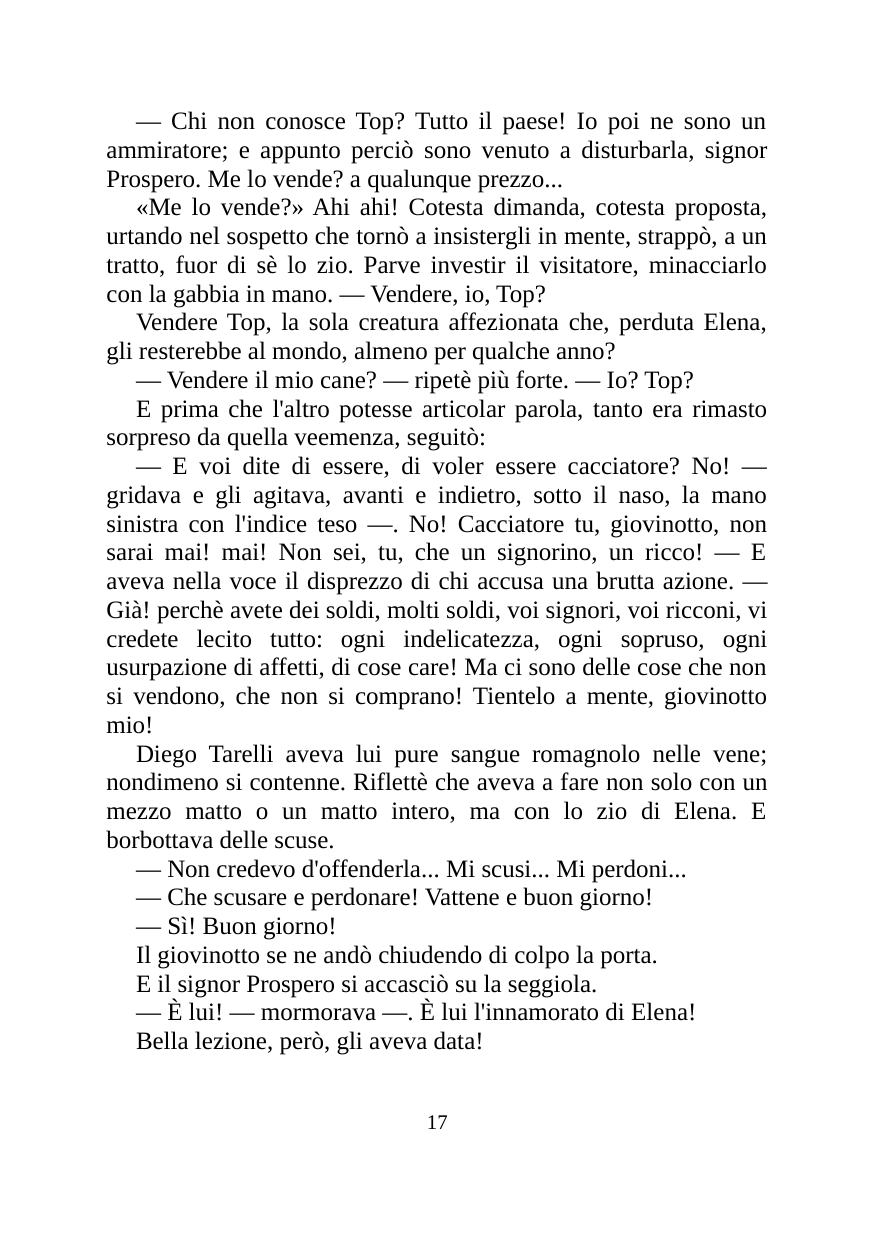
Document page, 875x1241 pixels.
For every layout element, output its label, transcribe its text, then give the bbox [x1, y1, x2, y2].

text Diego Tarelli aveva lui pure sangue romagnolo nelle vene; nondimeno si contenne. Riflettè che aveva a fare non solo con un mezzo matto o un matto intero, ma con lo zio di Elena. E borbottava delle scuse. [106, 739, 768, 854]
text — Non credevo d'offenderla... Mi scusi... Mi perdoni... [106, 854, 768, 882]
text — Vendere il mio cane? — ripetè più forte. — Io? Top? [106, 365, 768, 394]
text — Che scusare e perdonare! Vattene e buon giorno! [106, 882, 768, 911]
text «Me lo vende?» Ahi ahi! Cotesta dimanda, cotesta proposta, urtando nel sospetto che tornò a insistergli in mente, strappò, a un tratto, fuor di sè lo zio. Parve investir il visitatore, minacciarlo con la gabbia in mano. — Vendere, io, Top? [106, 192, 768, 307]
text — È lui! — mormorava —. È lui l'innamorato di Elena! [106, 997, 768, 1026]
text Vendere Top, la sola creatura affezionata che, perduta Elena, gli resterebbe al mondo, almeno per qualche anno? [106, 307, 768, 365]
text E il signor Prospero si accasciò su la seggiola. [106, 969, 768, 997]
text Bella lezione, però, gli aveva data! [106, 1026, 768, 1055]
text — E voi dite di essere, di voler essere cacciatore? No! — gridava e gli agitava, avanti e indietro, sotto il naso, la mano sinistra con l'indice teso —. No! Cacciatore tu, giovinotto, non sarai mai! mai! Non sei, tu, che un signorino, un ricco! — E aveva nella voce il disprezzo di chi accusa una brutta azione. — Già! perchè avete dei soldi, molti soldi, voi signori, voi ricconi, vi credete lecito tutto: ogni indelicatezza, ogni sopruso, ogni usurpazione di affetti, di cose care! Ma ci sono delle cose che non si vendono, che non si comprano! Tientelo a mente, giovinotto mio! [106, 451, 768, 739]
text — Sì! Buon giorno! [106, 911, 768, 940]
text Il giovinotto se ne andò chiudendo di colpo la porta. [106, 940, 768, 969]
text E prima che l'altro potesse articolar parola, tanto era rimasto sorpreso da quella veemenza, seguitò: [106, 394, 768, 451]
text — Chi non conosce Top? Tutto il paese! Io poi ne sono un ammiratore; e appunto perciò sono venuto a disturbarla, signor Prospero. Me lo vende? a qualunque prezzo... [106, 106, 768, 192]
